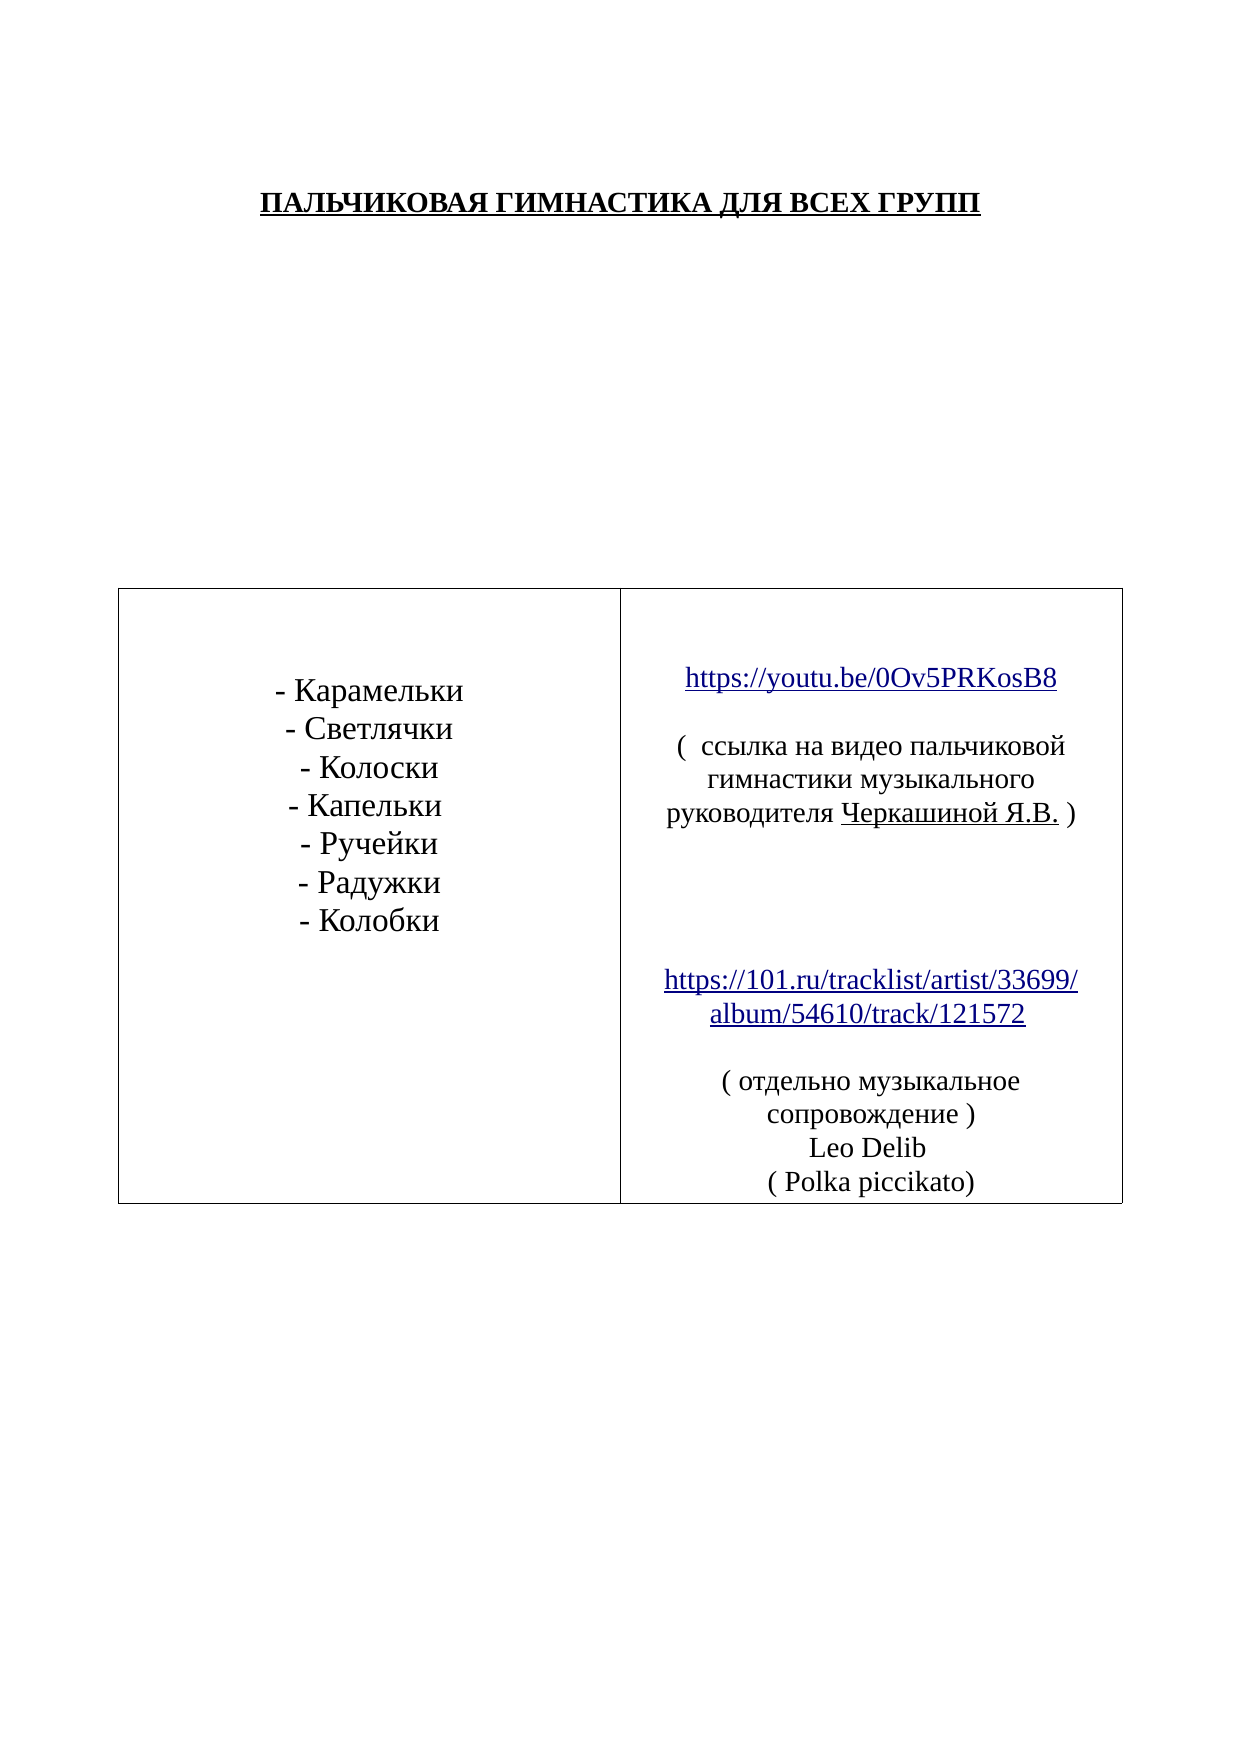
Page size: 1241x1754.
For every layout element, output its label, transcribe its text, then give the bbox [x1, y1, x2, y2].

table_header https://youtu.be/0Ov5PRKosB8 ( ссылка на видео пальчиковой гимнастики музыкального руководителя Черкашиной Я.В. ) https://101.ru/tracklist/artist/33699/album/54610/track/121572 ( отдельно музыкальное сопровождение ) Leo Delib ( Polka piccikato) [621, 589, 1122, 1203]
text ПАЛЬЧИКОВАЯ ГИМНАСТИКА ДЛЯ ВСЕХ ГРУПП [118, 185, 1122, 219]
table_header - Карамельки - Светлячки - Колоски - Капельки - Ручейки - Радужки - Колобки [119, 589, 620, 1203]
